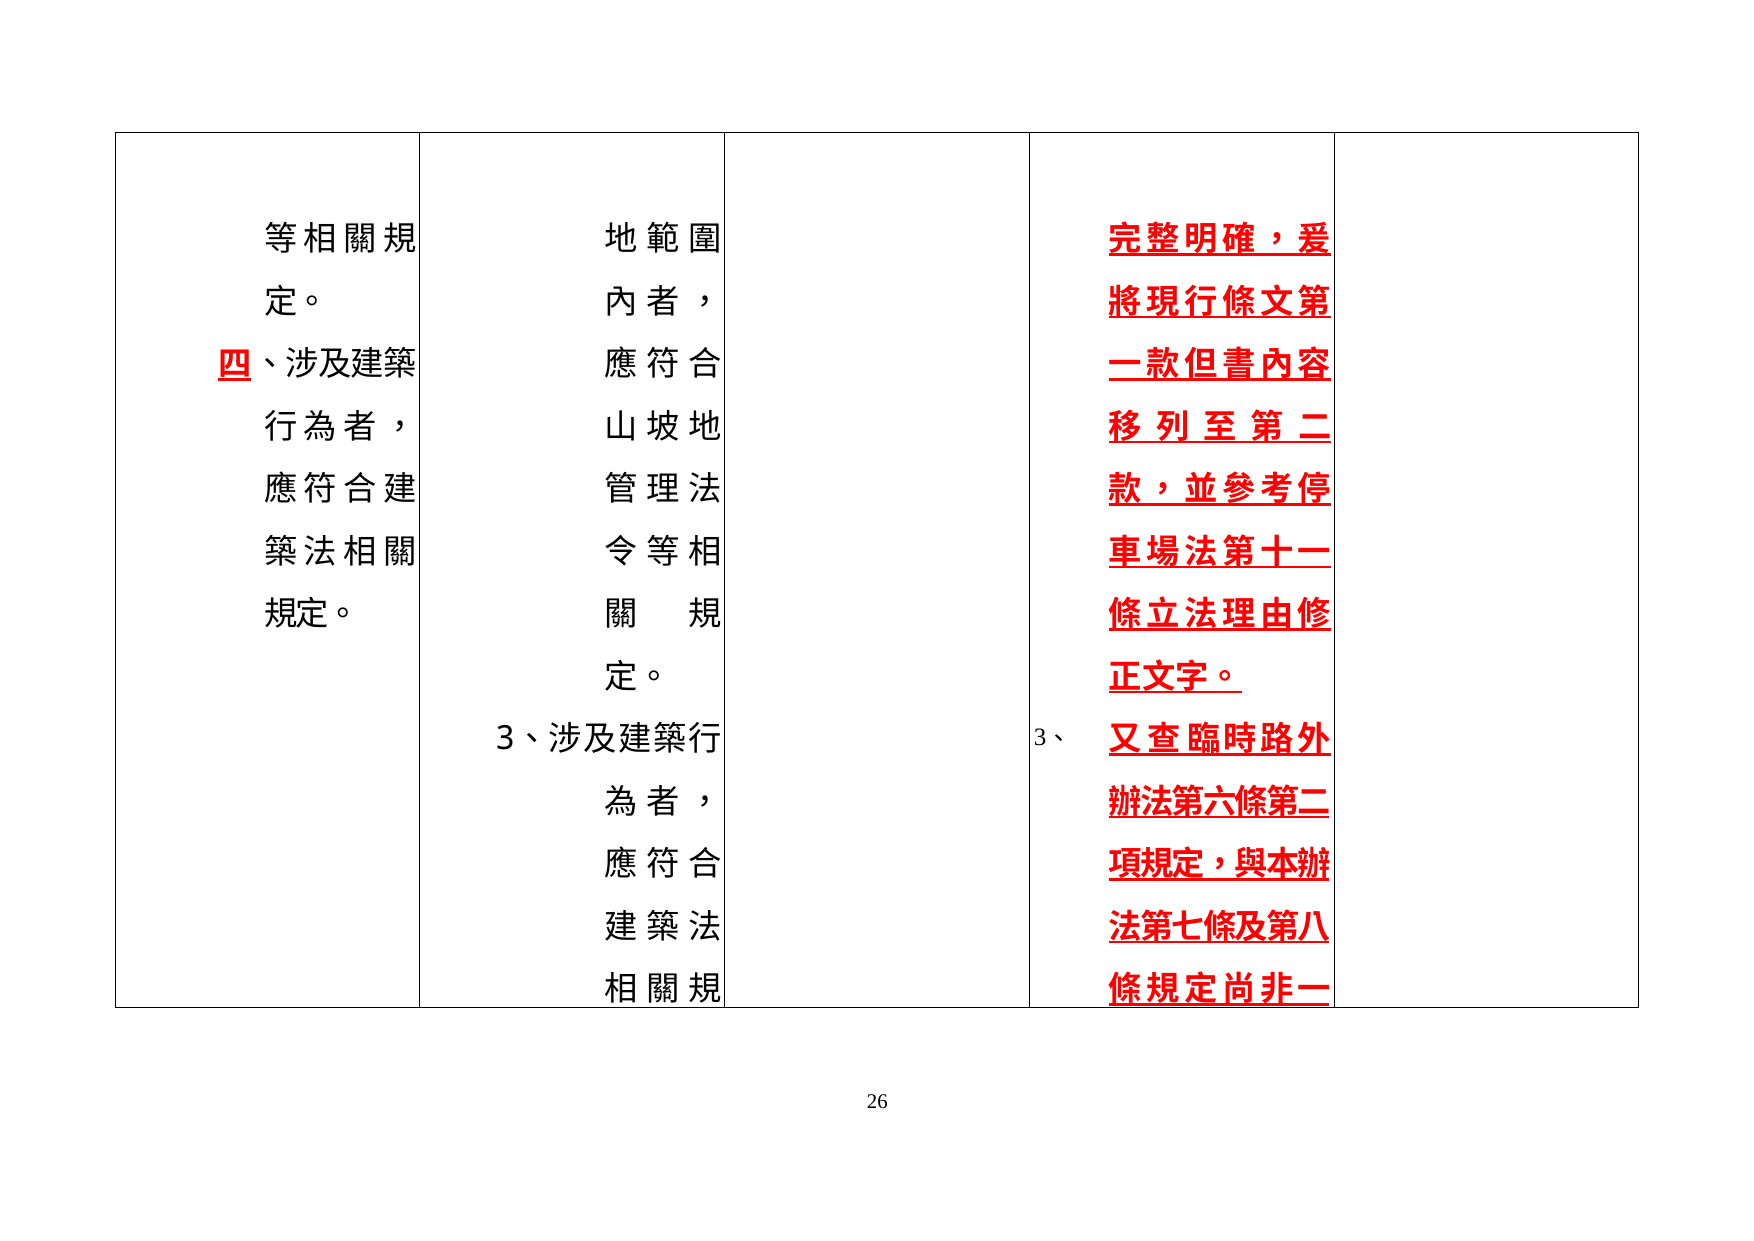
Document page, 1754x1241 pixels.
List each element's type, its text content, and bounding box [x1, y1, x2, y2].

table_cell 汽車運輸業於本市設置停車場者，應依下列規定辦理： 使用之土地，應符合臺北市土地使用分區管制自治條例及相關規定。但都市計畫範圍內之公、私有空地得依利用空地申請設置臨時路外停車場辦法規定設置臨時性路外停車場。 位於水土保持法及山坡地保育利用條例所劃定之山坡地範圍內者，應符合山坡地管理法令等相關規定。 涉及建築行為者，應符合建築法相關規定。 [725, 133, 1029, 1007]
table_cell 未修正。 依汽車運輸業審核細則第四條附件「汽車運輸業停車場設置規定」第三點規定：「汽車運輸業申請設置停車場及附屬交通設施者，應符合下列規定:（一）在都市計畫範圍內者，應符合都市計畫法及其施行細則。（二）依停車場法第十一條規定申請設置臨時路外停車場時，其申請程序及檢具之資料，另依該法有關規定辦理。……」，是以利用空地申請設置臨時路外之停車場，亦屬汽車運輸業設置之停車場，先予敘明。 現行條文第一款但書之規定，緣於交通部九十九年二月四日交路字第０九九００一七八八九號函釋，其意旨略以：都市計畫範圍內無法設置停車場之土地，且符合停車場法第十一條第三項條件之空地，得依利用空地申請設置臨時路外停車場辦法(下稱臨時路外辦法)申請設置臨時路外停車場，不受都市計劃相關法令之限制。為使本條規定更為完整明確，爰將現行條文第一款但書內容移列至第二款，並參考停車場法第十一條立法理由修正文字。 又查臨時路外辦法第六條第二項規定，與本辦法第七條及第八條規定尚非一致，鑒於本辦法關於汽車運輸業停車場面積之規定，較臨時路外辦法之停車場設置條件更為嚴謹，爰明定應優先依本辦法第七條及第八條規定辦理。 [1030, 133, 1334, 1007]
table_cell 等相關規定。 四、涉及建築行為者，應符合建築法相關規定。 [116, 133, 419, 1007]
table_cell [1335, 133, 1638, 1007]
table_cell 汽車運輸業於本市設置停車場者，應依下列規定辦理： 使用之土地，應符合臺北市土地使用分區管制自治條例及相關規定。但都市計畫範圍內之公、私有空地得依利用空地申請設置臨時路外停車場辦法規定設置臨時性路外停車場。 位於水土保持法及山坡地保育利用條例所劃定之山坡地範圍內者，應符合山坡地管理法令等相關規定。 涉及建築行為者，應符合建築法相關規定。 [420, 133, 724, 1007]
